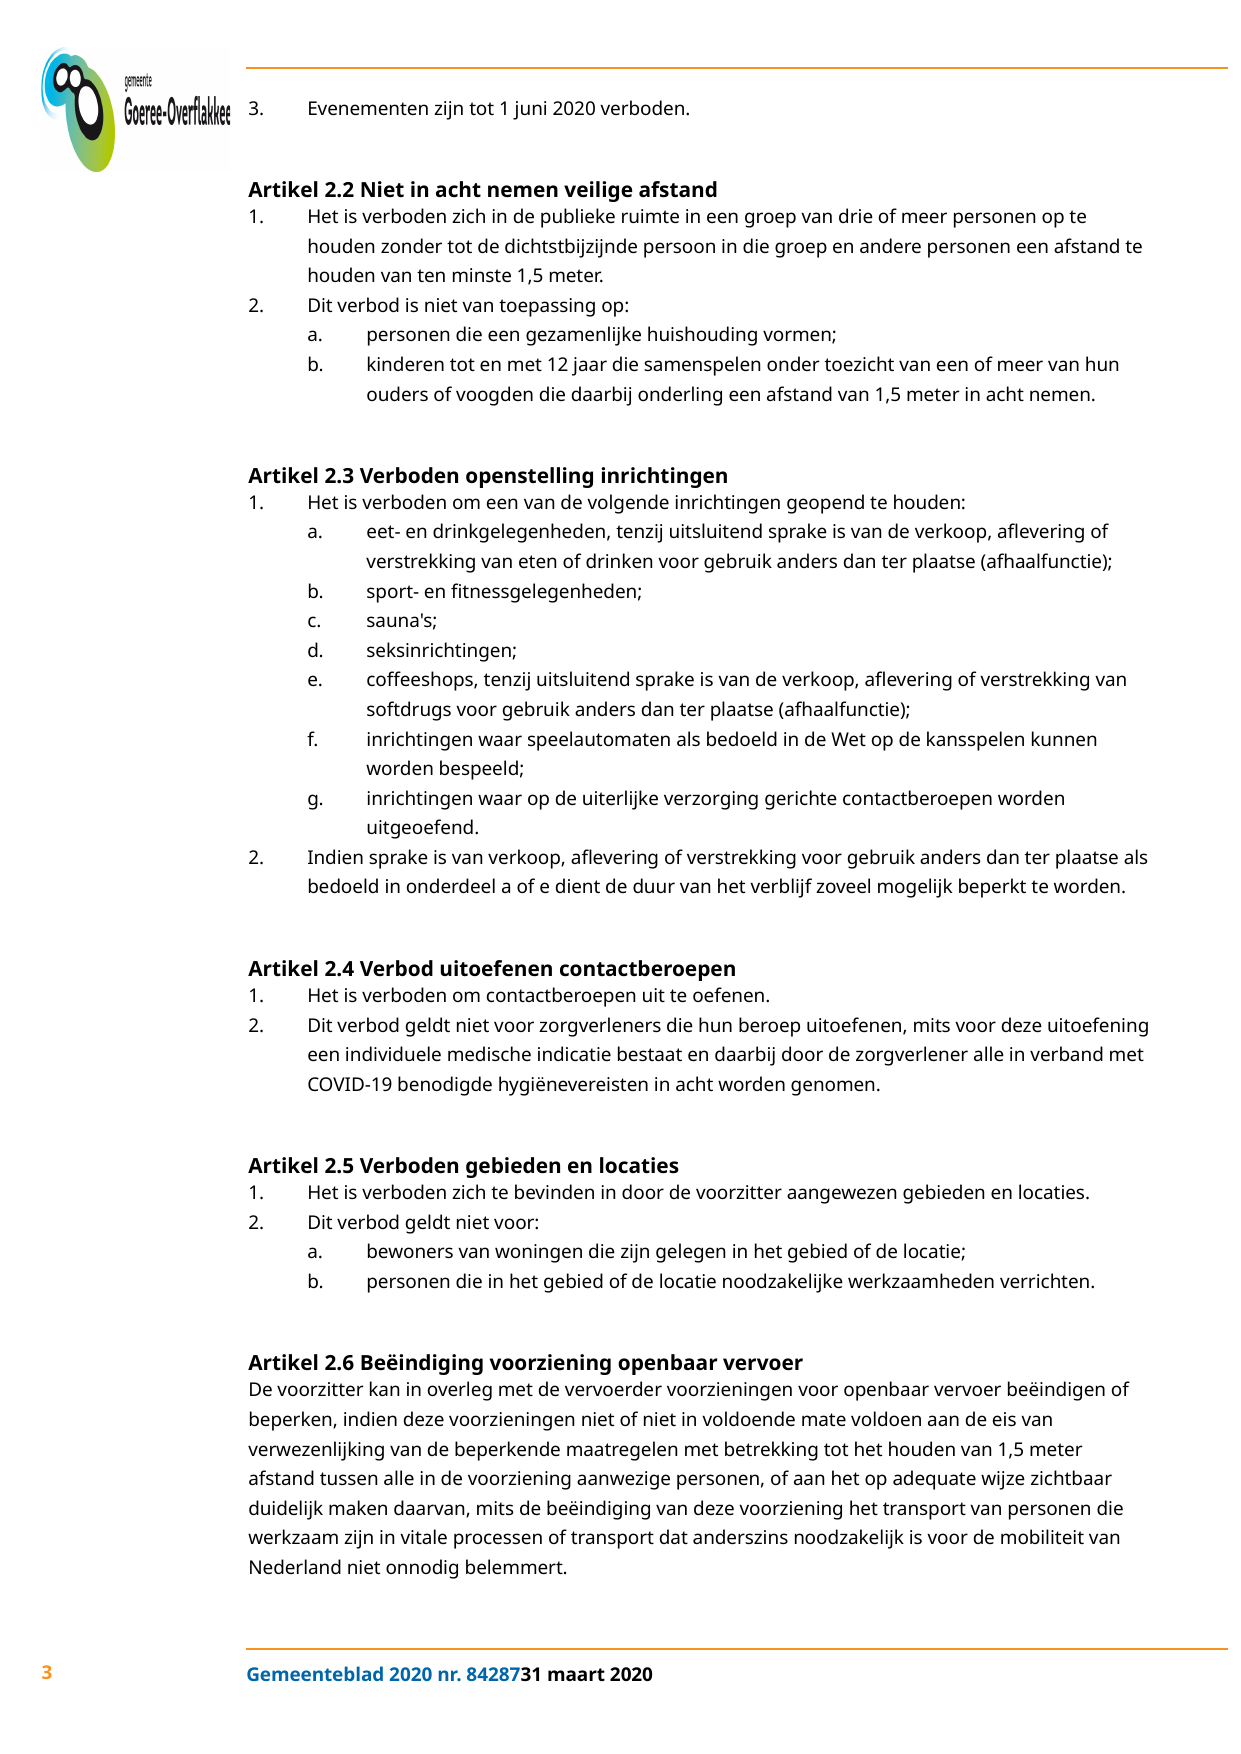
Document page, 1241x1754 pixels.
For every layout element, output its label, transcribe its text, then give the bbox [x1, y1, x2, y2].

list sport- en fitnessgelegenheden; [307, 578, 1152, 604]
list Het is verboden om contactberoepen uit te oefenen. [248, 982, 1152, 1008]
list Indien sprake is van verkoop, aflevering of verstrekking voor gebruik anders dan ter plaatse als bedoeld in onderdeel a of e dient de duur van het verblijf zoveel mogelijk beperkt te worden. [248, 844, 1152, 899]
list seksinrichtingen; [307, 637, 1152, 663]
list Dit verbod geldt niet voor: [248, 1209, 1152, 1235]
list Het is verboden om een van de volgende inrichtingen geopend te houden: [248, 489, 1152, 515]
list Dit verbod is niet van toepassing op: [248, 292, 1152, 318]
list personen die in het gebied of de locatie noodzakelijke werkzaamheden verrichten. [307, 1268, 1152, 1294]
picture [41, 47, 231, 172]
list personen die een gezamenlijke huishouding vormen; [307, 322, 1152, 347]
list eet- en drinkgelegenheden, tenzij uitsluitend sprake is van de verkoop, aflevering of verstrekking van eten of drinken voor gebruik anders dan ter plaatse (afhaalfunctie); [307, 519, 1152, 574]
list Dit verbod geldt niet voor zorgverleners die hun beroep uitoefenen, mits voor deze uitoefening een individuele medische indicatie bestaat en daarbij door de zorgverlener alle in verband met COVID-19 benodigde hygiënevereisten in acht worden genomen. [248, 1012, 1152, 1097]
list coffeeshops, tenzij uitsluitend sprake is van de verkoop, aflevering of verstrekking van softdrugs voor gebruik anders dan ter plaatse (afhaalfunctie); [307, 667, 1152, 722]
list Evenementen zijn tot 1 juni 2020 verboden. [248, 95, 1152, 121]
list sauna's; [307, 607, 1152, 633]
text Artikel 2.4 Verbod uitoefenen contactberoepen [248, 954, 1152, 982]
list Het is verboden zich in de publieke ruimte in een groep van drie of meer personen op te houden zonder tot de dichtstbijzijnde persoon in die groep en andere personen een afstand te houden van ten minste 1,5 meter. [248, 203, 1152, 288]
text Artikel 2.3 Verboden openstelling inrichtingen [248, 461, 1152, 489]
list inrichtingen waar op de uiterlijke verzorging gerichte contactberoepen worden uitgeoefend. [307, 785, 1152, 840]
text De voorzitter kan in overleg met de vervoerder voorzieningen voor openbaar vervoer beëindigen of beperken, indien deze voorzieningen niet of niet in voldoende mate voldoen aan de eis van verwezenlijking van de beperkende maatregelen met betrekking tot het houden van 1,5 meter afstand tussen alle in de voorziening aanwezige personen, of aan het op adequate wijze zichtbaar duidelijk maken daarvan, mits de beëindiging van deze voorziening het transport van personen die werkzaam zijn in vitale processen of transport dat anderszins noodzakelijk is voor de mobiliteit van Nederland niet onnodig belemmert. [248, 1377, 1152, 1580]
list kinderen tot en met 12 jaar die samenspelen onder toezicht van een of meer van hun ouders of voogden die daarbij onderling een afstand van 1,5 meter in acht nemen. [307, 351, 1152, 406]
list bewoners van woningen die zijn gelegen in het gebied of de locatie; [307, 1238, 1152, 1264]
list inrichtingen waar speelautomaten als bedoeld in de Wet op de kansspelen kunnen worden bespeeld; [307, 726, 1152, 781]
text Artikel 2.2 Niet in acht nemen veilige afstand [248, 175, 1152, 203]
text Artikel 2.6 Beëindiging voorziening openbaar vervoer [248, 1348, 1152, 1377]
text Artikel 2.5 Verboden gebieden en locaties [248, 1151, 1152, 1179]
list Het is verboden zich te bevinden in door de voorzitter aangewezen gebieden en locaties. [248, 1179, 1152, 1205]
